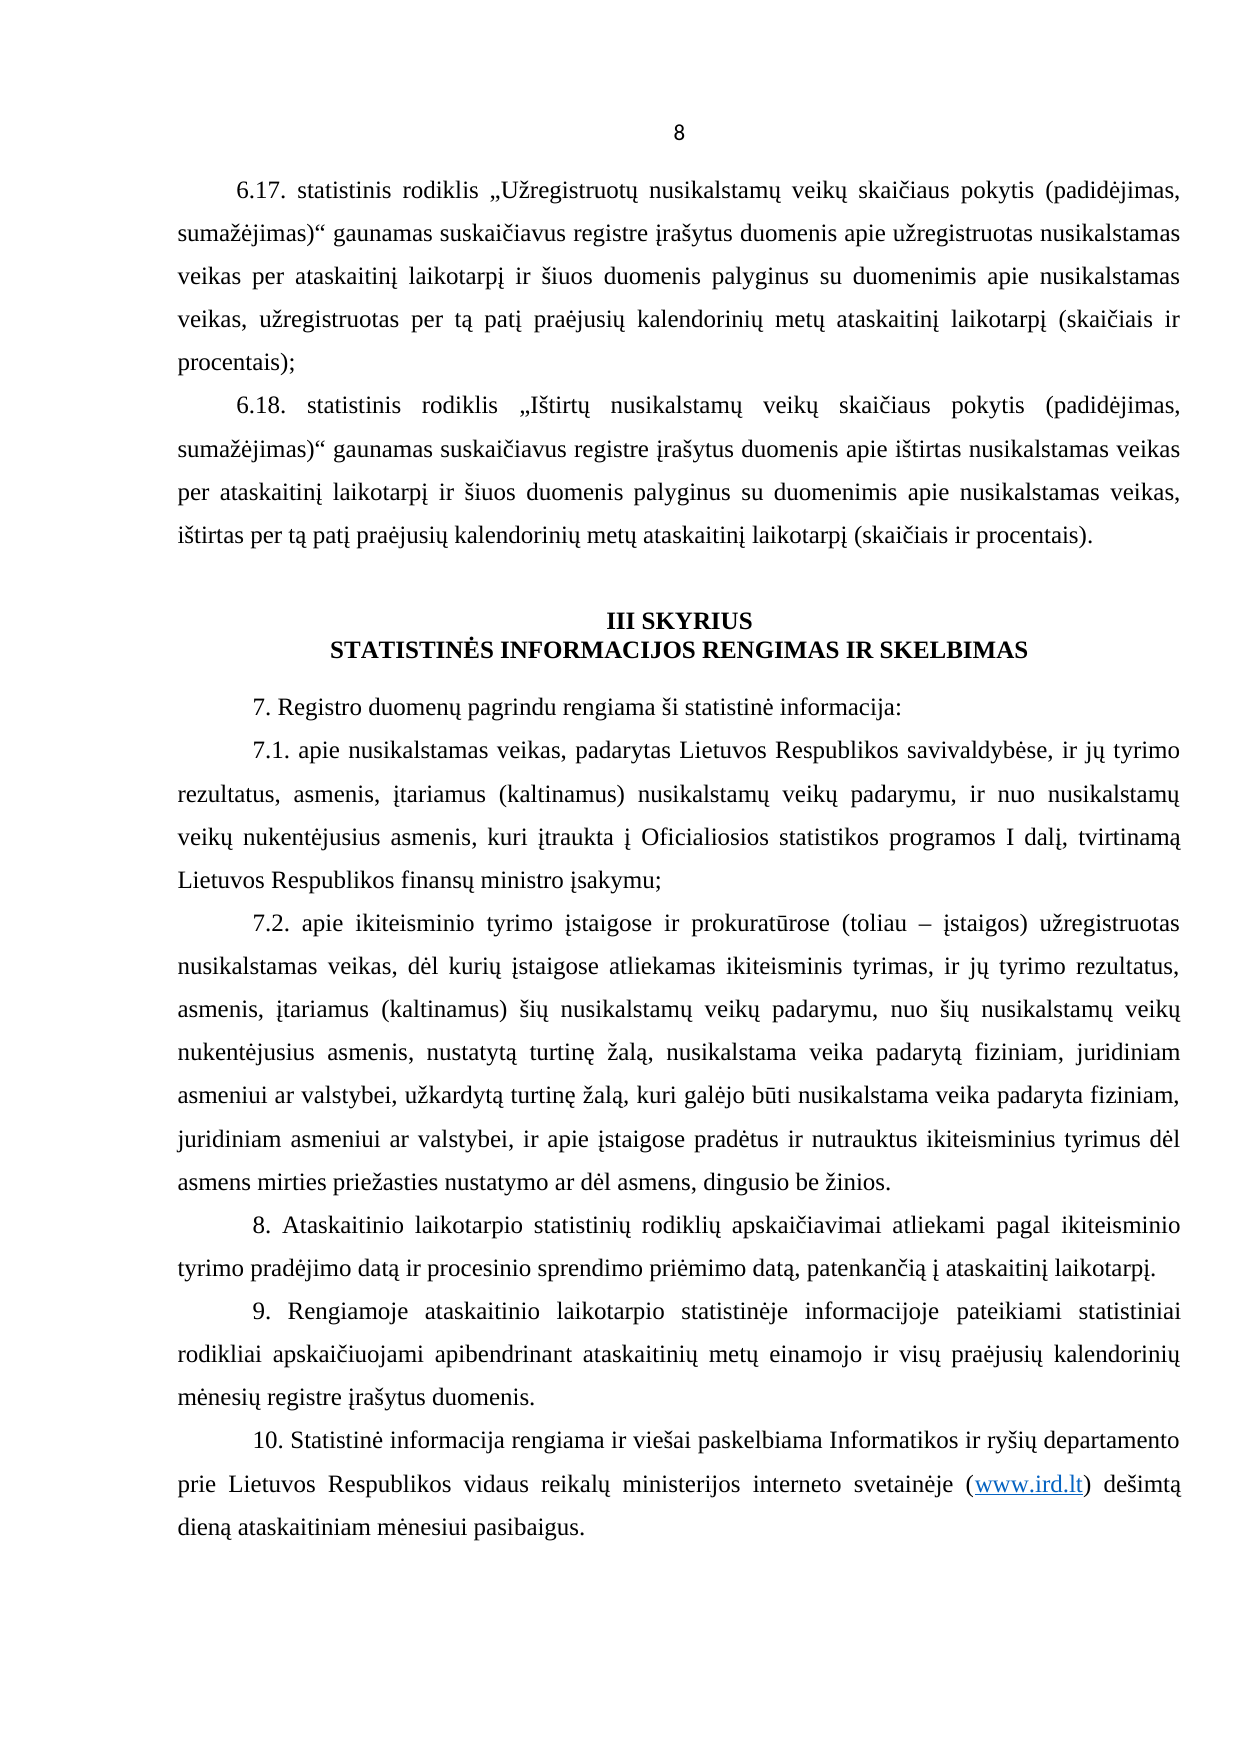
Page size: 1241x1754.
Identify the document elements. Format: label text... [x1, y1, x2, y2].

text III SKYRIUS [177, 606, 1181, 635]
text 10. Statistinė informacija rengiama ir viešai paskelbiama Informatikos ir ryšių departamento prie Lietuvos Respublikos vidaus reikalų ministerijos interneto svetainėje (www.ird.lt) dešimtą dieną ataskaitiniam mėnesiui pasibaigus. [177, 1426, 1181, 1541]
text STATISTINĖS INFORMACIJOS RENGIMAS IR SKELBIMAS [177, 635, 1181, 664]
text 6.17. statistinis rodiklis „Užregistruotų nusikalstamų veikų skaičiaus pokytis (padidėjimas, sumažėjimas)“ gaunamas suskaičiavus registre įrašytus duomenis apie užregistruotas nusikalstamas veikas per ataskaitinį laikotarpį ir šiuos duomenis palyginus su duomenimis apie nusikalstamas veikas, užregistruotas per tą patį praėjusių kalendorinių metų ataskaitinį laikotarpį (skaičiais ir procentais); [177, 175, 1181, 376]
text 6.18. statistinis rodiklis „Ištirtų nusikalstamų veikų skaičiaus pokytis (padidėjimas, sumažėjimas)“ gaunamas suskaičiavus registre įrašytus duomenis apie ištirtas nusikalstamas veikas per ataskaitinį laikotarpį ir šiuos duomenis palyginus su duomenimis apie nusikalstamas veikas, ištirtas per tą patį praėjusių kalendorinių metų ataskaitinį laikotarpį (skaičiais ir procentais). [177, 391, 1181, 549]
text 7. Registro duomenų pagrindu rengiama ši statistinė informacija: [177, 692, 1181, 721]
text 8. Ataskaitinio laikotarpio statistinių rodiklių apskaičiavimai atliekami pagal ikiteisminio tyrimo pradėjimo datą ir procesinio sprendimo priėmimo datą, patenkančią į ataskaitinį laikotarpį. [177, 1210, 1181, 1282]
text 9. Rengiamoje ataskaitinio laikotarpio statistinėje informacijoje pateikiami statistiniai rodikliai apskaičiuojami apibendrinant ataskaitinių metų einamojo ir visų praėjusių kalendorinių mėnesių registre įrašytus duomenis. [177, 1296, 1181, 1411]
text 7.2. apie ikiteisminio tyrimo įstaigose ir prokuratūrose (toliau – įstaigos) užregistruotas nusikalstamas veikas, dėl kurių įstaigose atliekamas ikiteisminis tyrimas, ir jų tyrimo rezultatus, asmenis, įtariamus (kaltinamus) šių nusikalstamų veikų padarymu, nuo šių nusikalstamų veikų nukentėjusius asmenis, nustatytą turtinę žalą, nusikalstama veika padarytą fiziniam, juridiniam asmeniui ar valstybei, užkardytą turtinę žalą, kuri galėjo būti nusikalstama veika padaryta fiziniam, juridiniam asmeniui ar valstybei, ir apie įstaigose pradėtus ir nutrauktus ikiteisminius tyrimus dėl asmens mirties priežasties nustatymo ar dėl asmens, dingusio be žinios. [177, 908, 1181, 1196]
text 7.1. apie nusikalstamas veikas, padarytas Lietuvos Respublikos savivaldybėse, ir jų tyrimo rezultatus, asmenis, įtariamus (kaltinamus) nusikalstamų veikų padarymu, ir nuo nusikalstamų veikų nukentėjusius asmenis, kuri įtraukta į Oficialiosios statistikos programos I dalį, tvirtinamą Lietuvos Respublikos finansų ministro įsakymu; [177, 736, 1181, 894]
